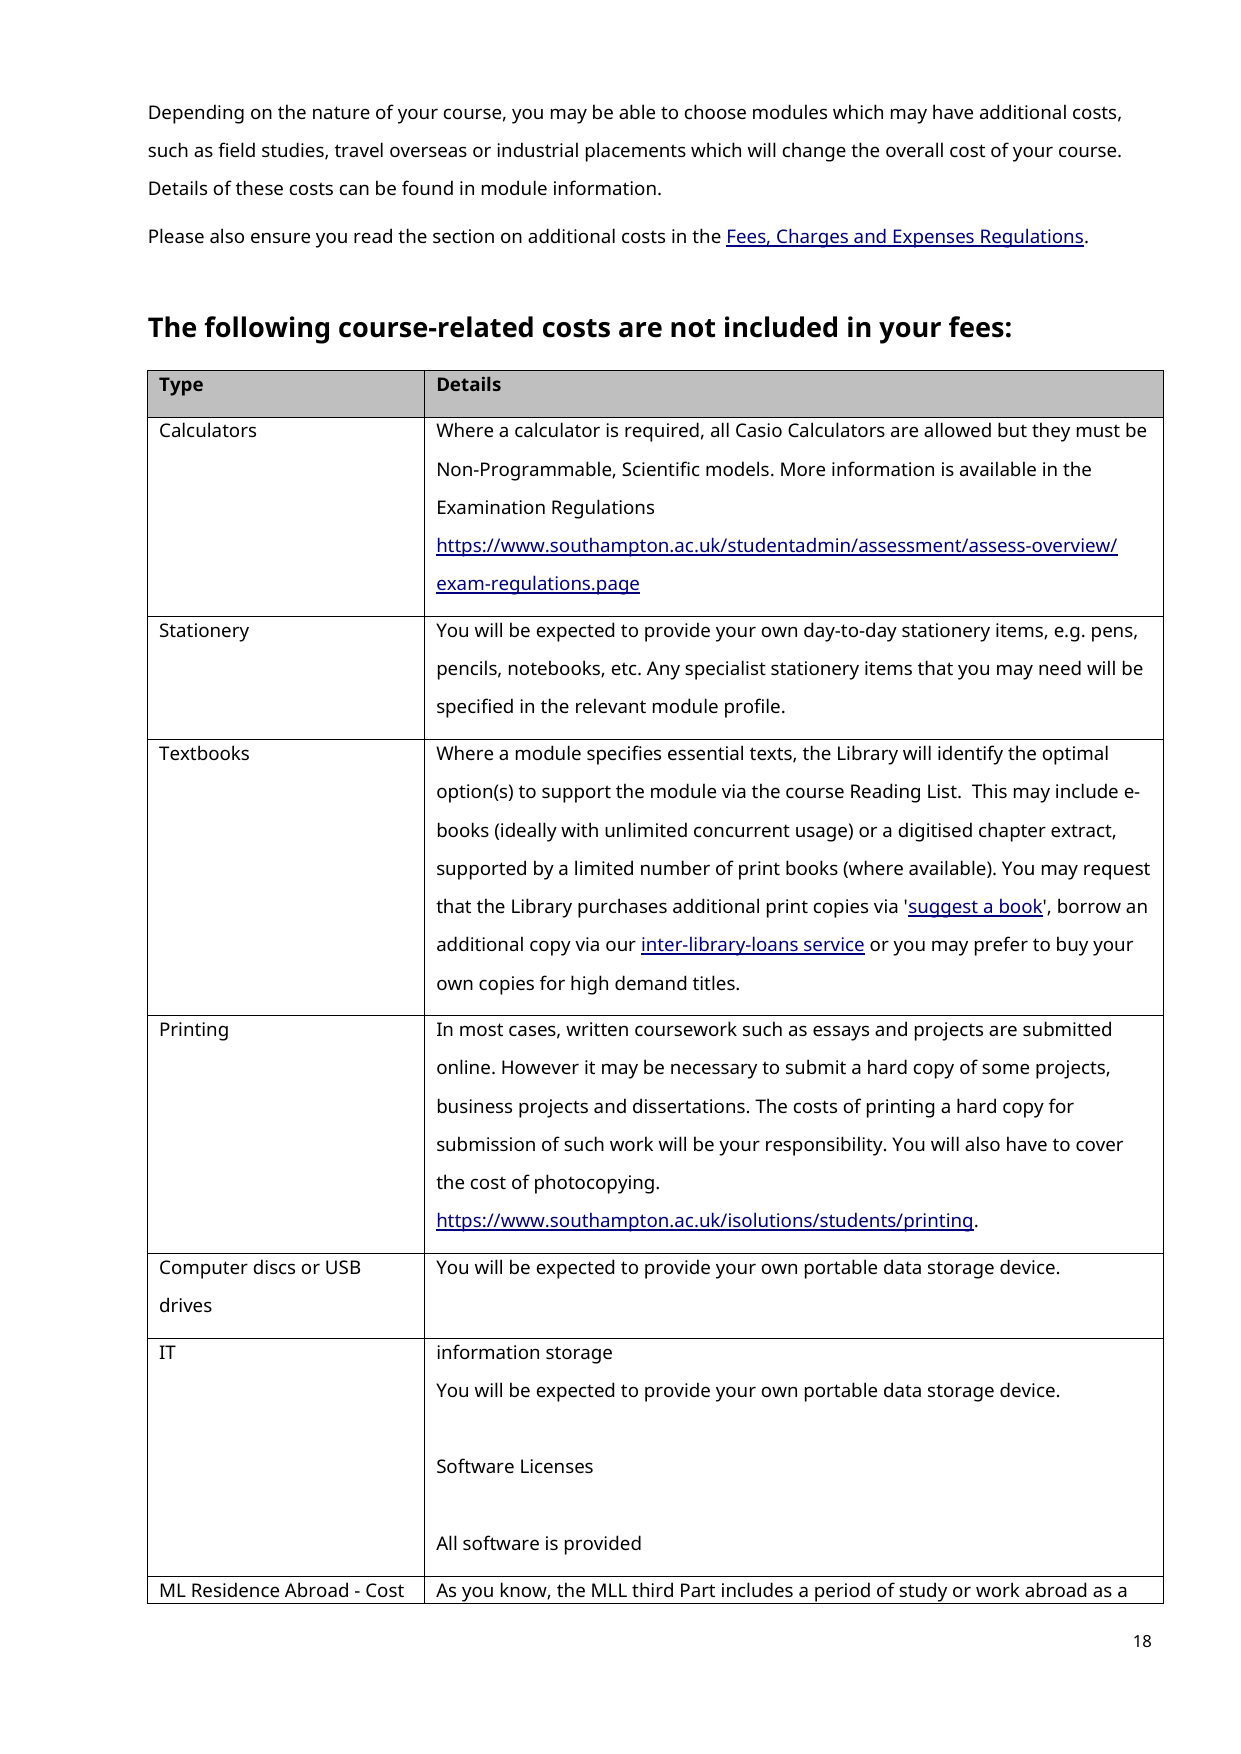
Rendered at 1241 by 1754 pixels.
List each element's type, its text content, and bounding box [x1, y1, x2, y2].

table_cell Stationery [148, 617, 424, 739]
table_cell In most cases, written coursework such as essays and projects are submitted online. However it may be necessary to submit a hard copy of some projects, business projects and dissertations. The costs of printing a hard copy for submission of such work will be your responsibility. You will also have to cover the cost of photocopying. https://www.southampton.ac.uk/isolutions/students/printing. [425, 1016, 1163, 1253]
table_cell Printing [148, 1016, 424, 1253]
table_cell information storage You will be expected to provide your own portable data storage device. Software Licenses All software is provided [425, 1339, 1163, 1576]
table_cell ML Residence Abroad - Cost [148, 1577, 424, 1602]
text Please also ensure you read the section on additional costs in the Fees, Charges and Expenses Regulations. [148, 223, 1152, 249]
table_cell Where a module specifies essential texts, the Library will identify the optimal option(s) to support the module via the course Reading List. This may include e-books (ideally with unlimited concurrent usage) or a digitised chapter extract, supported by a limited number of print books (where available). You may request that the Library purchases additional print copies via 'suggest a book', borrow an additional copy via our inter-library-loans service or you may prefer to buy your own copies for high demand titles. [425, 740, 1163, 1015]
table_cell You will be expected to provide your own day-to-day stationery items, e.g. pens, pencils, notebooks, etc. Any specialist stationery items that you may need will be specified in the relevant module profile. [425, 617, 1163, 739]
table_cell Textbooks [148, 740, 424, 1015]
table_header Type [148, 371, 424, 417]
table_cell Where a calculator is required, all Casio Calculators are allowed but they must be Non-Programmable, Scientific models. More information is available in the Examination Regulations https://www.southampton.ac.uk/studentadmin/assessment/assess-overview/exam-regulations.page [425, 418, 1163, 616]
subtitle The following course-related costs are not included in your fees: [148, 308, 1152, 345]
table_cell As you know, the MLL third Part includes a period of study or work abroad as a [425, 1577, 1163, 1602]
table_header Details [425, 371, 1163, 417]
table_cell Calculators [148, 418, 424, 616]
table_cell Computer discs or USB drives [148, 1254, 424, 1338]
text Depending on the nature of your course, you may be able to choose modules which may have additional costs, such as field studies, travel overseas or industrial placements which will change the overall cost of your course. Details of these costs can be found in module information. [148, 99, 1152, 201]
table_cell You will be expected to provide your own portable data storage device. [425, 1254, 1163, 1338]
table_cell IT [148, 1339, 424, 1576]
